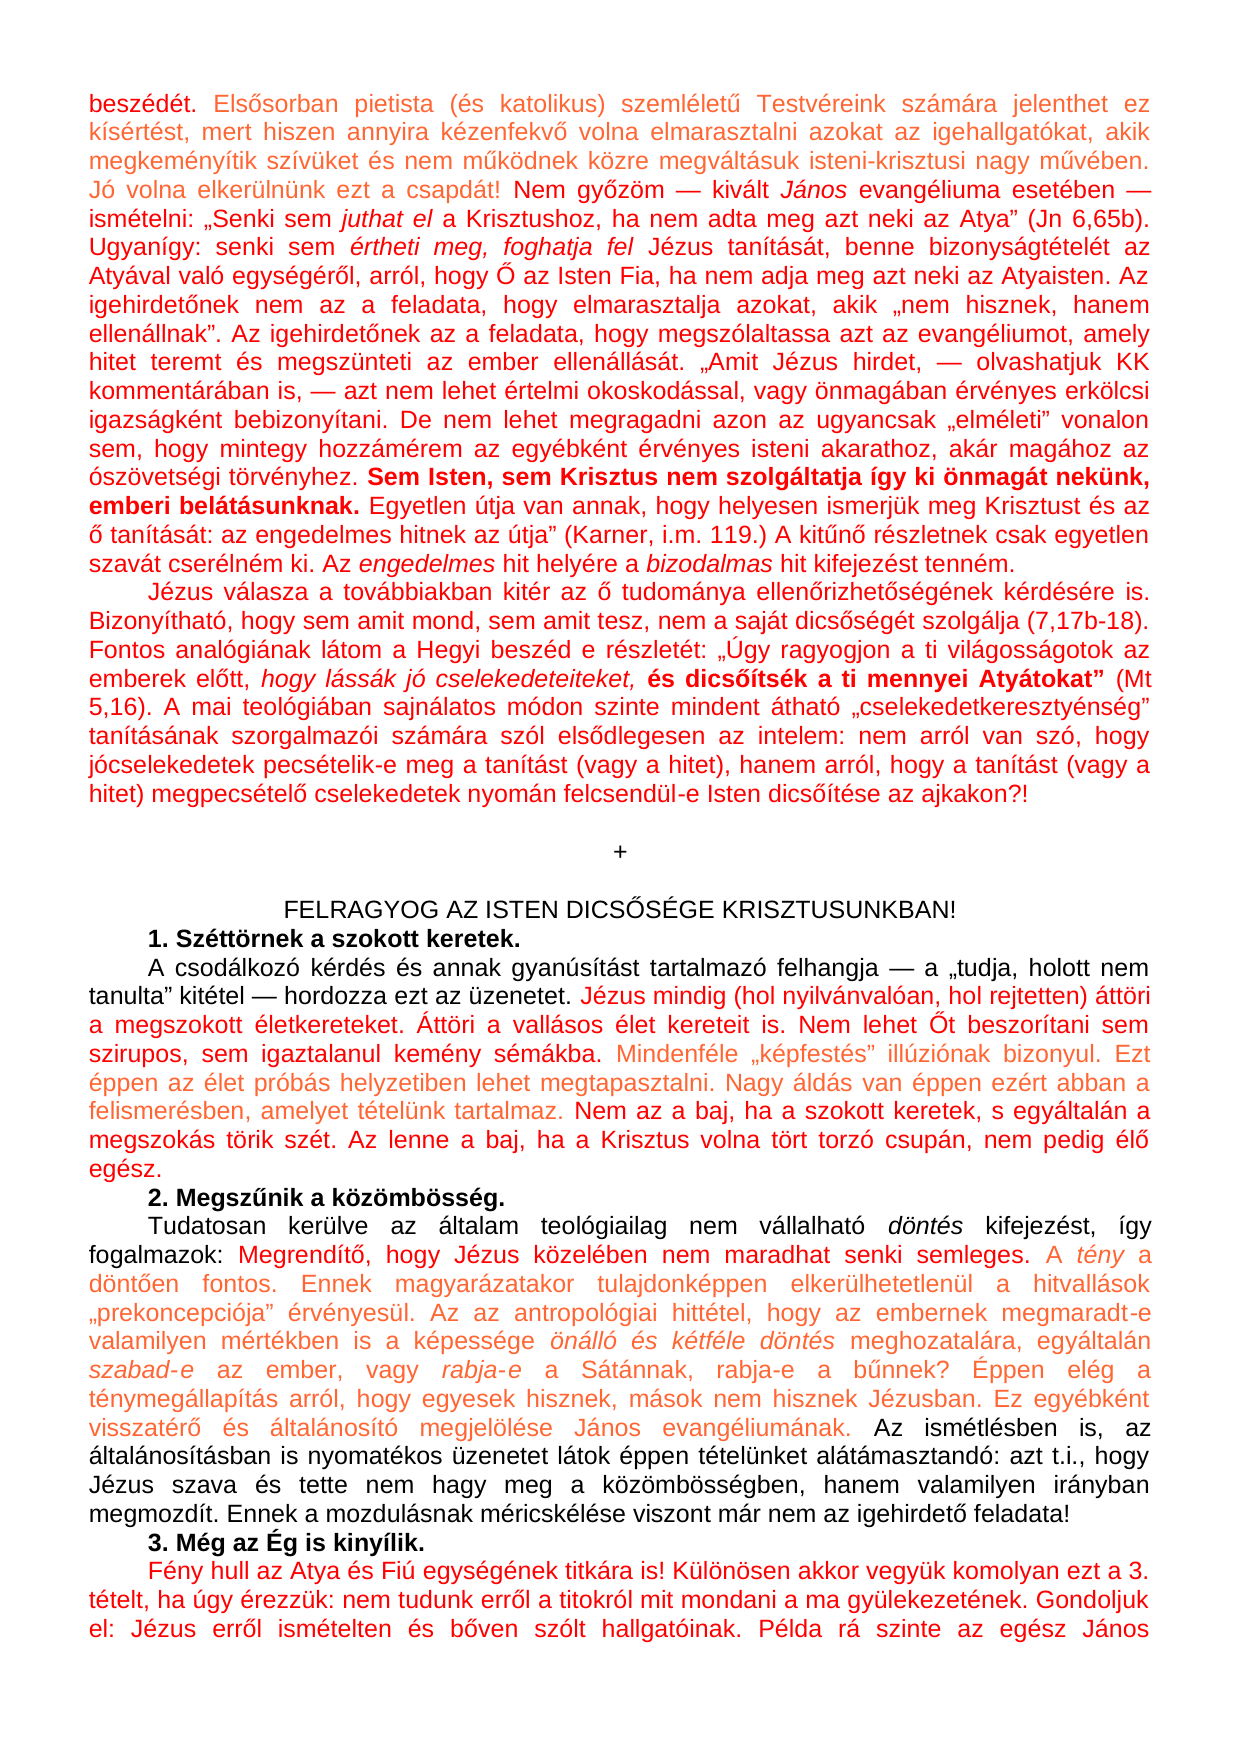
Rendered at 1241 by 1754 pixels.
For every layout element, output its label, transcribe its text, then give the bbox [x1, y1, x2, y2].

text 2. Megszűnik a közömbösség. [88, 1182, 1152, 1211]
text Fény hull az Atya és Fiú egységének titkára is! Különösen akkor vegyük komolyan ezt a 3. tételt, ha úgy érezzük: nem tudunk erről a titokról mit mondani a ma gyülekezetének. Gondoljuk el: Jézus erről ismételten és bőven szólt hallgatóinak. Példa rá szinte az egész János [88, 1556, 1152, 1642]
text + [88, 837, 1152, 866]
text Jézus válasza a továbbiakban kitér az ő tudománya ellenőrizhetőségének kérdésére is. Bizonyítható, hogy sem amit mond, sem amit tesz, nem a saját dicsőségét szolgálja (7,17b-18). Fontos analógiának látom a Hegyi beszéd e részletét: „Úgy ragyogjon a ti világosságotok az emberek előtt, hogy lássák jó cselekedeteiteket, és dicsőítsék a ti mennyei Atyátokat” (Mt 5,16). A mai teológiában sajnálatos módon szinte mindent átható „cselekedetkeresztyénség” tanításának szorgalmazói számára szól elsődlegesen az intelem: nem arról van szó, hogy jócselekedetek pecsételik‑e meg a tanítást (vagy a hitet), hanem arról, hogy a tanítást (vagy a hitet) megpecsételő cselekedetek nyomán felcsendül‑e Isten dicsőítése az ajkakon?! [88, 577, 1152, 807]
text Tudatosan kerülve az általam teológiailag nem vállalható döntés kifejezést, így fogalmazok: Megrendítő, hogy Jézus közelében nem maradhat senki semleges. A tény a döntően fontos. Ennek magyarázatakor tulajdonképpen elkerülhetetlenül a hitvallások „prekoncepciója” érvényesül. Az az antropológiai hittétel, hogy az embernek megmaradt‑e valamilyen mértékben is a képessége önálló és kétféle döntés meghozatalára, egyáltalán szabad‑e az ember, vagy rabja‑e a Sátánnak, rabja‑e a bűnnek? Éppen elég a ténymegállapítás arról, hogy egyesek hisznek, mások nem hisznek Jézusban. Ez egyébként visszatérő és általánosító megjelölése János evangéliumának. Az ismétlésben is, az általánosításban is nyomatékos üzenetet látok éppen tételünket alátámasztandó: azt t.i., hogy Jézus szava és tette nem hagy meg a közömbösségben, hanem valamilyen irányban megmozdít. Ennek a mozdulásnak méricskélése viszont már nem az igehirdető feladata! [88, 1211, 1152, 1527]
text beszédét. Elsősorban pietista (és katolikus) szemléletű Testvéreink számára jelenthet ez kísértést, mert hiszen annyira kézenfekvő volna elmarasztalni azokat az igehallgatókat, akik megkeményítik szívüket és nem működnek közre megváltásuk isteni-krisztusi nagy művében. Jó volna elkerülnünk ezt a csapdát! Nem győzöm ― kivált János evangéliuma esetében ― ismételni: „Senki sem juthat el a Krisztushoz, ha nem adta meg azt neki az Atya” (Jn 6,65b). Ugyanígy: senki sem értheti meg, foghatja fel Jézus tanítását, benne bizonyságtételét az Atyával való egységéről, arról, hogy Ő az Isten Fia, ha nem adja meg azt neki az Atyaisten. Az igehirdetőnek nem az a feladata, hogy elmarasztalja azokat, akik „nem hisznek, hanem ellenállnak”. Az igehirdetőnek az a feladata, hogy megszólaltassa azt az evangéliumot, amely hitet teremt és megszünteti az ember ellenállását. „Amit Jézus hirdet, ― olvashatjuk KK kommentárában is, ― azt nem lehet értelmi okoskodással, vagy önmagában érvényes erkölcsi igazságként bebizonyítani. De nem lehet megragadni azon az ugyancsak „elméleti” vonalon sem, hogy mintegy hozzámérem az egyébként érvényes isteni akarathoz, akár magához az ószövetségi törvényhez. Sem Isten, sem Krisztus nem szolgáltatja így ki önmagát nekünk, emberi belátásunknak. Egyetlen útja van annak, hogy helyesen ismerjük meg Krisztust és az ő tanítását: az engedelmes hitnek az útja” (Karner, i.m. 119.) A kitűnő részletnek csak egyetlen szavát cserélném ki. Az engedelmes hit helyére a bizodalmas hit kifejezést tenném. [88, 88, 1152, 577]
text A csodálkozó kérdés és annak gyanúsítást tartalmazó felhangja ― a „tudja, holott nem tanulta” kitétel ― hordozza ezt az üzenetet. Jézus mindig (hol nyilvánvalóan, hol rejtetten) áttöri a megszokott életkereteket. Áttöri a vallásos élet kereteit is. Nem lehet Őt beszorítani sem szirupos, sem igaztalanul kemény sémákba. Mindenféle „képfestés” illúziónak bizonyul. Ezt éppen az élet próbás helyzetiben lehet megtapasztalni. Nagy áldás van éppen ezért abban a felismerésben, amelyet tételünk tartalmaz. Nem az a baj, ha a szokott keretek, s egyáltalán a megszokás törik szét. Az lenne a baj, ha a Krisztus volna tört torzó csupán, nem pedig élő egész. [88, 952, 1152, 1182]
text 3. Még az Ég is kinyílik. [88, 1527, 1152, 1556]
text FELRAGYOG AZ ISTEN DICSŐSÉGE KRISZTUSUNKBAN! [88, 895, 1152, 924]
text 1. Széttörnek a szokott keretek. [88, 924, 1152, 952]
